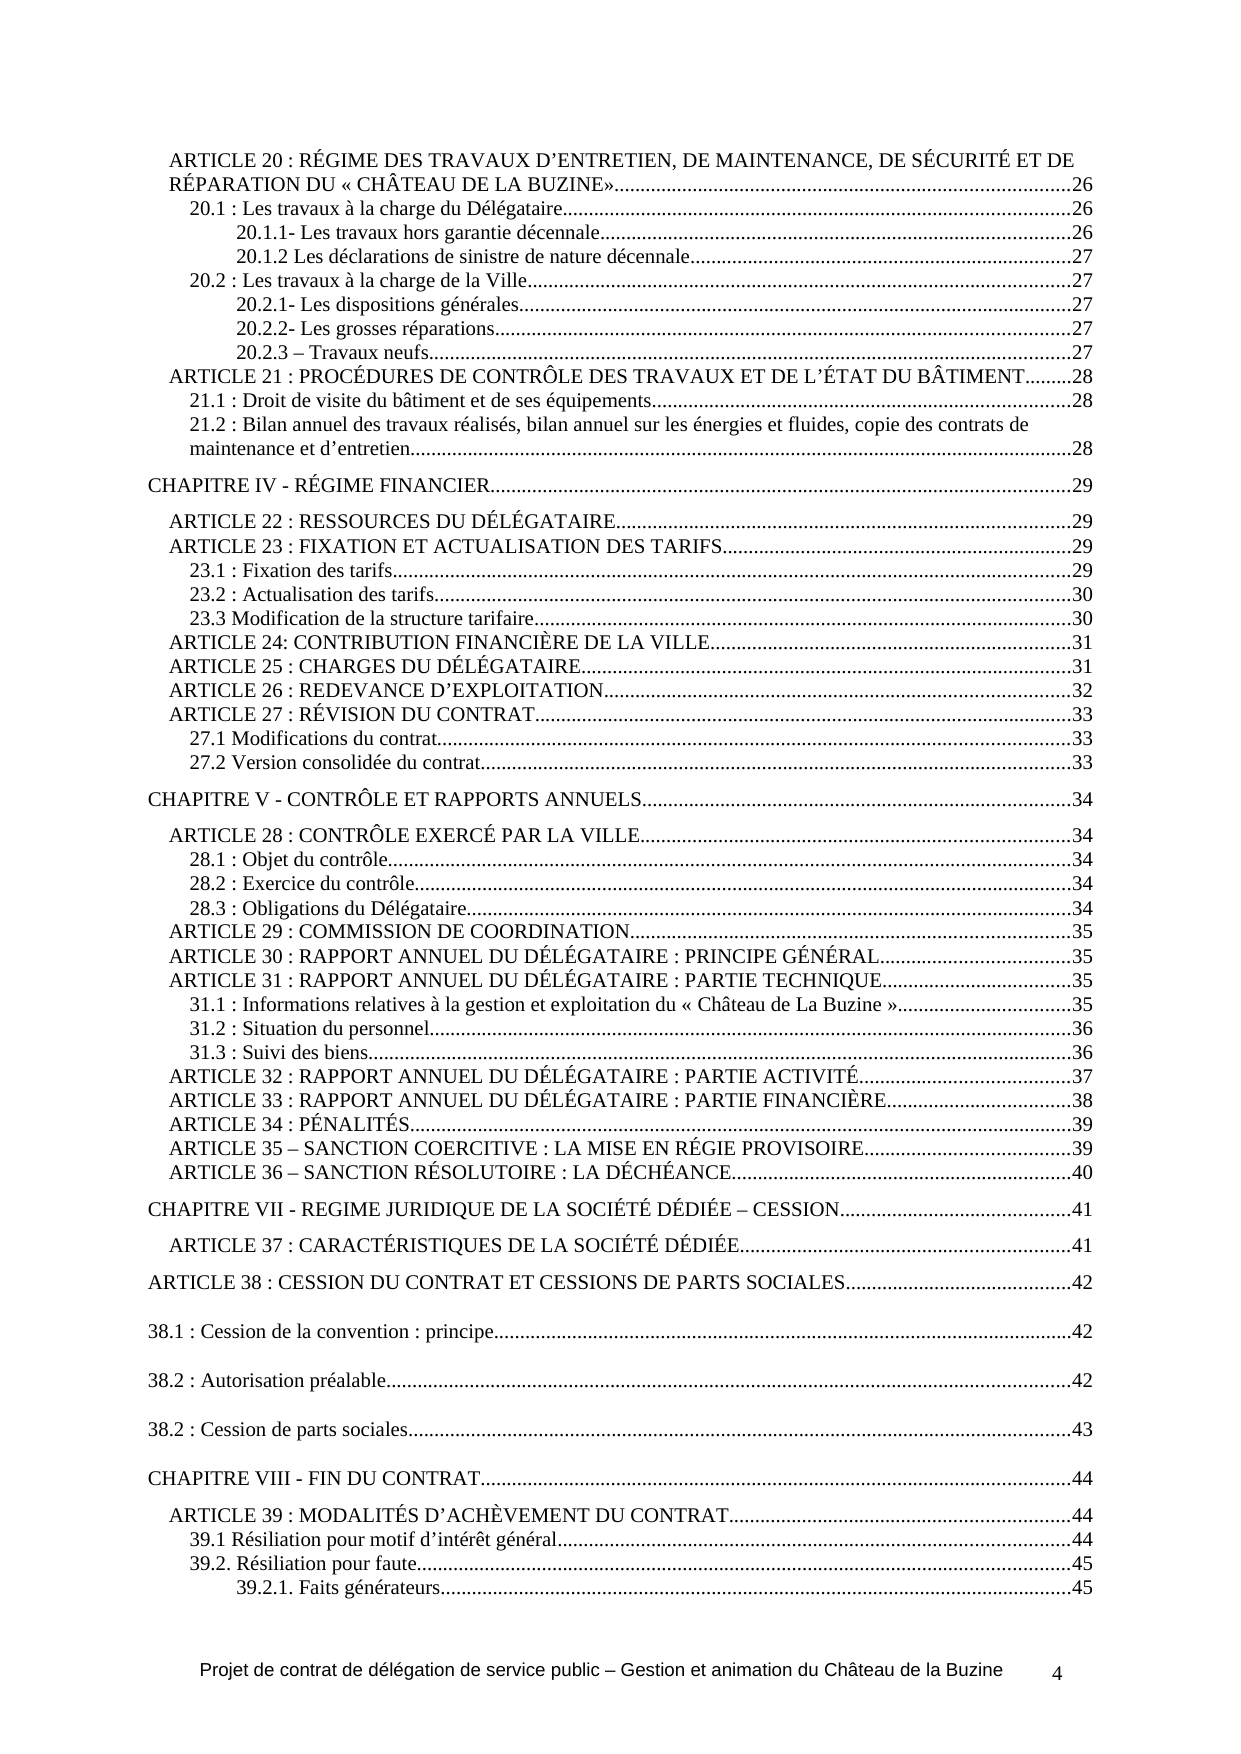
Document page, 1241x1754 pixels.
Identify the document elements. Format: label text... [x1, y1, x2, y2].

text 20.1.1- Les travaux hors garantie décennale 26 [236, 220, 1093, 244]
text 23.2 : Actualisation des tarifs 30 [189, 582, 1093, 606]
text 39.1 Résiliation pour motif d’intérêt général 44 [189, 1527, 1093, 1551]
text ARTICLE 34 : PÉNALITÉS 39 [168, 1112, 1093, 1136]
text CHAPITRE VIII - FIN DU CONTRAT 44 [148, 1466, 1093, 1490]
text 39.2. Résiliation pour faute 45 [189, 1551, 1093, 1575]
text ARTICLE 28 : CONTRÔLE EXERCÉ PAR LA VILLE 34 [168, 823, 1093, 847]
text ARTICLE 39 : MODALITÉS D’ACHÈVEMENT DU CONTRAT 44 [168, 1503, 1093, 1527]
text ARTICLE 31 : RAPPORT ANNUEL DU DÉLÉGATAIRE : PARTIE TECHNIQUE 35 [168, 968, 1093, 992]
text ARTICLE 20 : RÉGIME DES TRAVAUX D’ENTRETIEN, DE MAINTENANCE, DE SÉCURITÉ ET DE RÉPARATION DU « CHÂTEAU DE LA BUZINE» 26 [168, 148, 1093, 196]
text 31.1 : Informations relatives à la gestion et exploitation du « Château de La Buzine » 35 [189, 992, 1093, 1016]
text 28.1 : Objet du contrôle 34 [189, 847, 1093, 871]
text ARTICLE 30 : RAPPORT ANNUEL DU DÉLÉGATAIRE : PRINCIPE GÉNÉRAL 35 [168, 943, 1093, 968]
text 38.1 : Cession de la convention : principe 42 [148, 1319, 1093, 1343]
text 20.2 : Les travaux à la charge de la Ville 27 [189, 268, 1093, 292]
text ARTICLE 35 – SANCTION COERCITIVE : LA MISE EN RÉGIE PROVISOIRE 39 [168, 1136, 1093, 1160]
text 20.1.2 Les déclarations de sinistre de nature décennale 27 [236, 244, 1093, 268]
text 28.3 : Obligations du Délégataire 34 [189, 895, 1093, 919]
text ARTICLE 37 : CARACTÉRISTIQUES DE LA SOCIÉTÉ DÉDIÉE 41 [168, 1233, 1093, 1257]
text 31.3 : Suivi des biens 36 [189, 1040, 1093, 1064]
text ARTICLE 22 : RESSOURCES DU DÉLÉGATAIRE 29 [168, 509, 1093, 533]
text 20.2.3 – Travaux neufs 27 [236, 340, 1093, 364]
text 28.2 : Exercice du contrôle 34 [189, 871, 1093, 895]
text 21.2 : Bilan annuel des travaux réalisés, bilan annuel sur les énergies et fluides, copie des contrats de maintenance et d’entretien 28 [189, 412, 1093, 460]
text 23.3 Modification de la structure tarifaire 30 [189, 606, 1093, 630]
text ARTICLE 33 : RAPPORT ANNUEL DU DÉLÉGATAIRE : PARTIE FINANCIÈRE 38 [168, 1088, 1093, 1112]
text ARTICLE 29 : COMMISSION DE COORDINATION 35 [168, 919, 1093, 943]
text ARTICLE 27 : RÉVISION DU CONTRAT 33 [168, 702, 1093, 726]
text ARTICLE 26 : REDEVANCE D’EXPLOITATION 32 [168, 678, 1093, 702]
text ARTICLE 21 : PROCÉDURES DE CONTRÔLE DES TRAVAUX ET DE L’ÉTAT DU BÂTIMENT 28 [168, 364, 1093, 388]
text 31.2 : Situation du personnel 36 [189, 1016, 1093, 1040]
text 20.2.1- Les dispositions générales 27 [236, 292, 1093, 316]
text ARTICLE 36 – SANCTION RÉSOLUTOIRE : LA DÉCHÉANCE 40 [168, 1160, 1093, 1184]
text 20.1 : Les travaux à la charge du Délégataire 26 [189, 196, 1093, 220]
text 39.2.1. Faits générateurs 45 [236, 1575, 1093, 1599]
text 27.1 Modifications du contrat 33 [189, 726, 1093, 750]
text 21.1 : Droit de visite du bâtiment et de ses équipements 28 [189, 388, 1093, 412]
text CHAPITRE V - CONTRÔLE ET RAPPORTS ANNUELS 34 [148, 787, 1093, 811]
text ARTICLE 32 : RAPPORT ANNUEL DU DÉLÉGATAIRE : PARTIE ACTIVITÉ 37 [168, 1064, 1093, 1088]
text ARTICLE 24: CONTRIBUTION FINANCIÈRE DE LA VILLE 31 [168, 630, 1093, 654]
text 27.2 Version consolidée du contrat 33 [189, 750, 1093, 774]
text ARTICLE 25 : CHARGES DU DÉLÉGATAIRE 31 [168, 654, 1093, 678]
text 38.2 : Cession de parts sociales 43 [148, 1417, 1093, 1441]
text 20.2.2- Les grosses réparations 27 [236, 316, 1093, 340]
text CHAPITRE IV - RÉGIME FINANCIER 29 [148, 473, 1093, 497]
text 23.1 : Fixation des tarifs 29 [189, 558, 1093, 582]
text 38.2 : Autorisation préalable 42 [148, 1368, 1093, 1392]
text ARTICLE 38 : CESSION DU CONTRAT ET CESSIONS DE PARTS SOCIALES 42 [148, 1270, 1093, 1294]
text CHAPITRE VII - REGIME JURIDIQUE DE LA SOCIÉTÉ DÉDIÉE – CESSION 41 [148, 1197, 1093, 1221]
text ARTICLE 23 : FIXATION ET ACTUALISATION DES TARIFS 29 [168, 533, 1093, 558]
